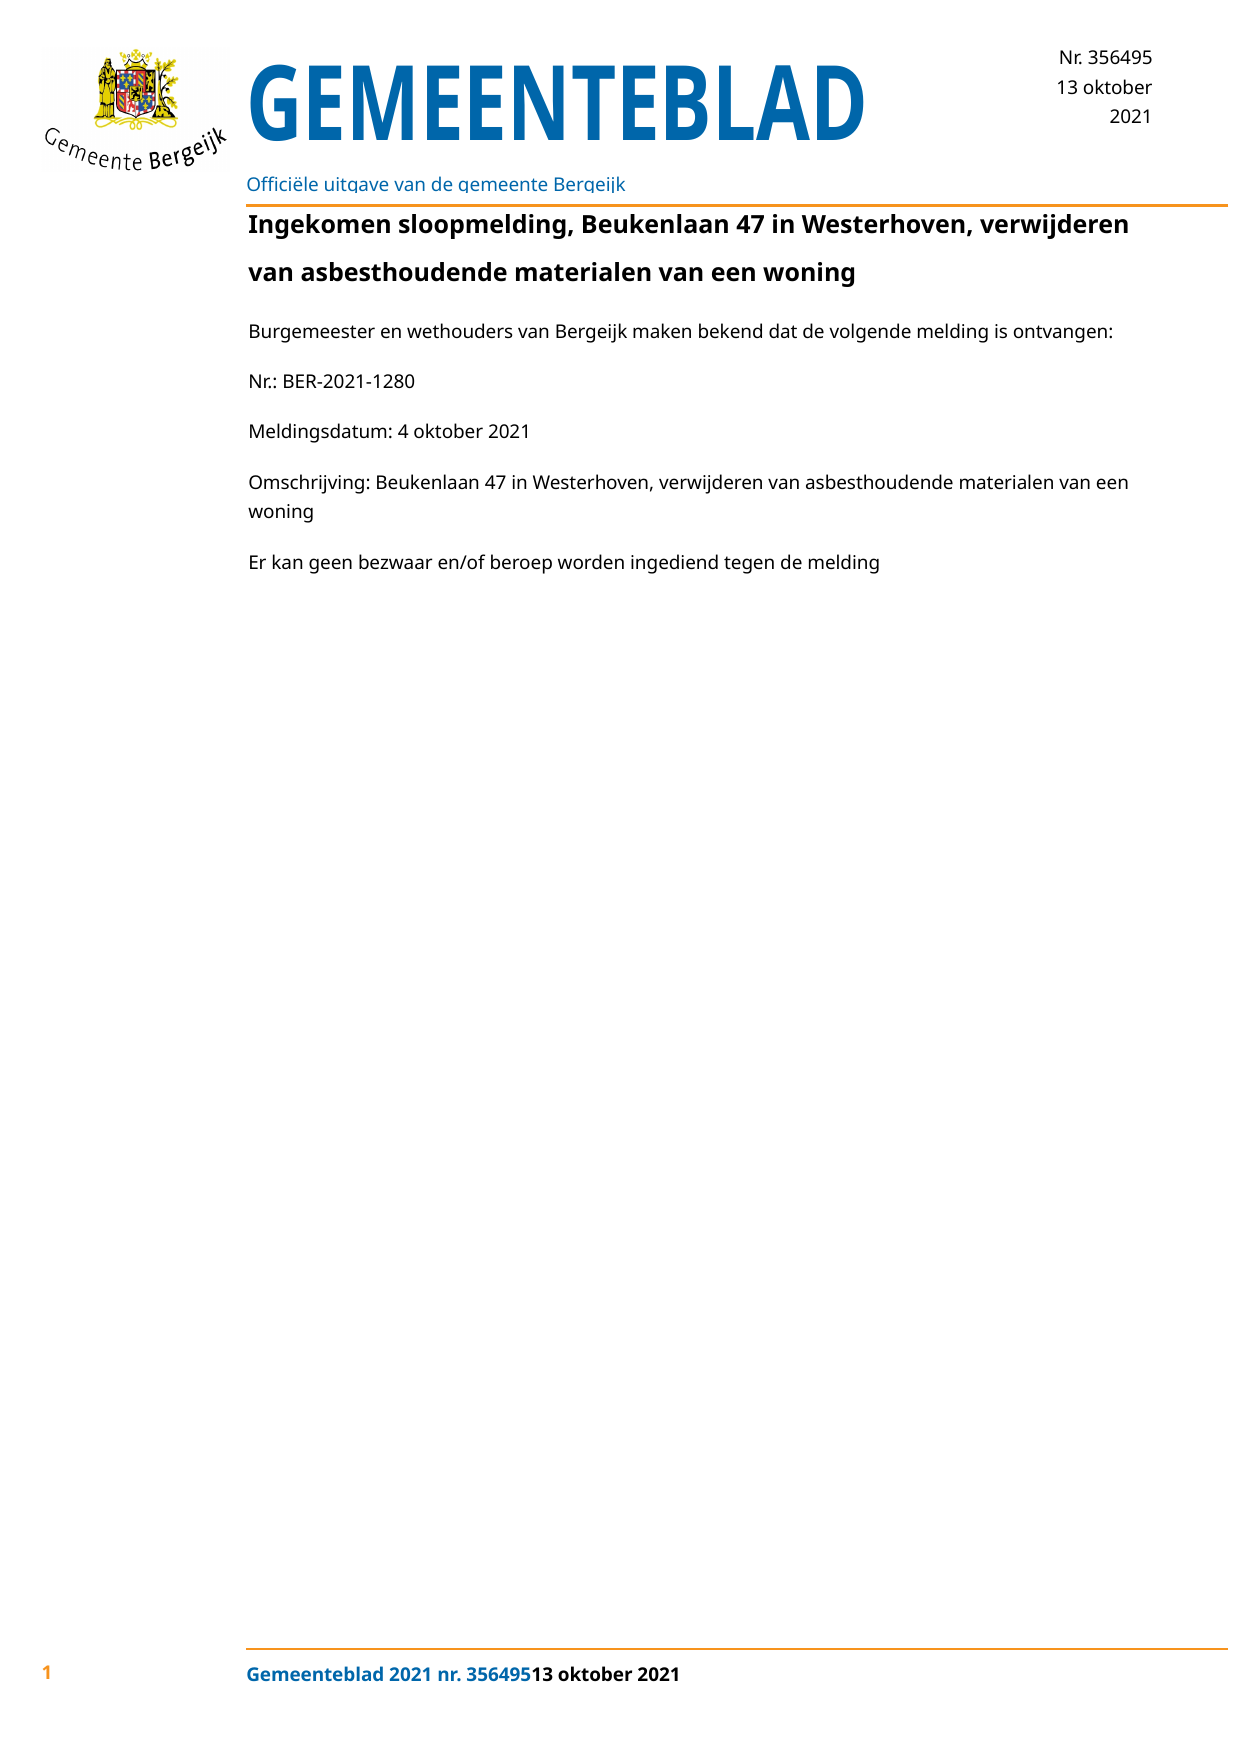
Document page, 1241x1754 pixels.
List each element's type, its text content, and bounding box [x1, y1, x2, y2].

text Burgemeester en wethouders van Bergeijk maken bekend dat de volgende melding is ontvangen: [248, 318, 1152, 344]
text Meldingsdatum: 4 oktober 2021 [248, 419, 1152, 444]
text Er kan geen bezwaar en/of beroep worden ingediend tegen de melding [248, 549, 1152, 575]
text Ingekomen sloopmelding, Beukenlaan 47 in Westerhoven, verwijderen van asbesthoudende materialen van een woning [248, 207, 1152, 288]
picture [41, 47, 231, 172]
text Omschrijving: Beukenlaan 47 in Westerhoven, verwijderen van asbesthoudende materialen van een woning [248, 469, 1152, 524]
text Nr.: BER-2021-1280 [248, 368, 1152, 394]
